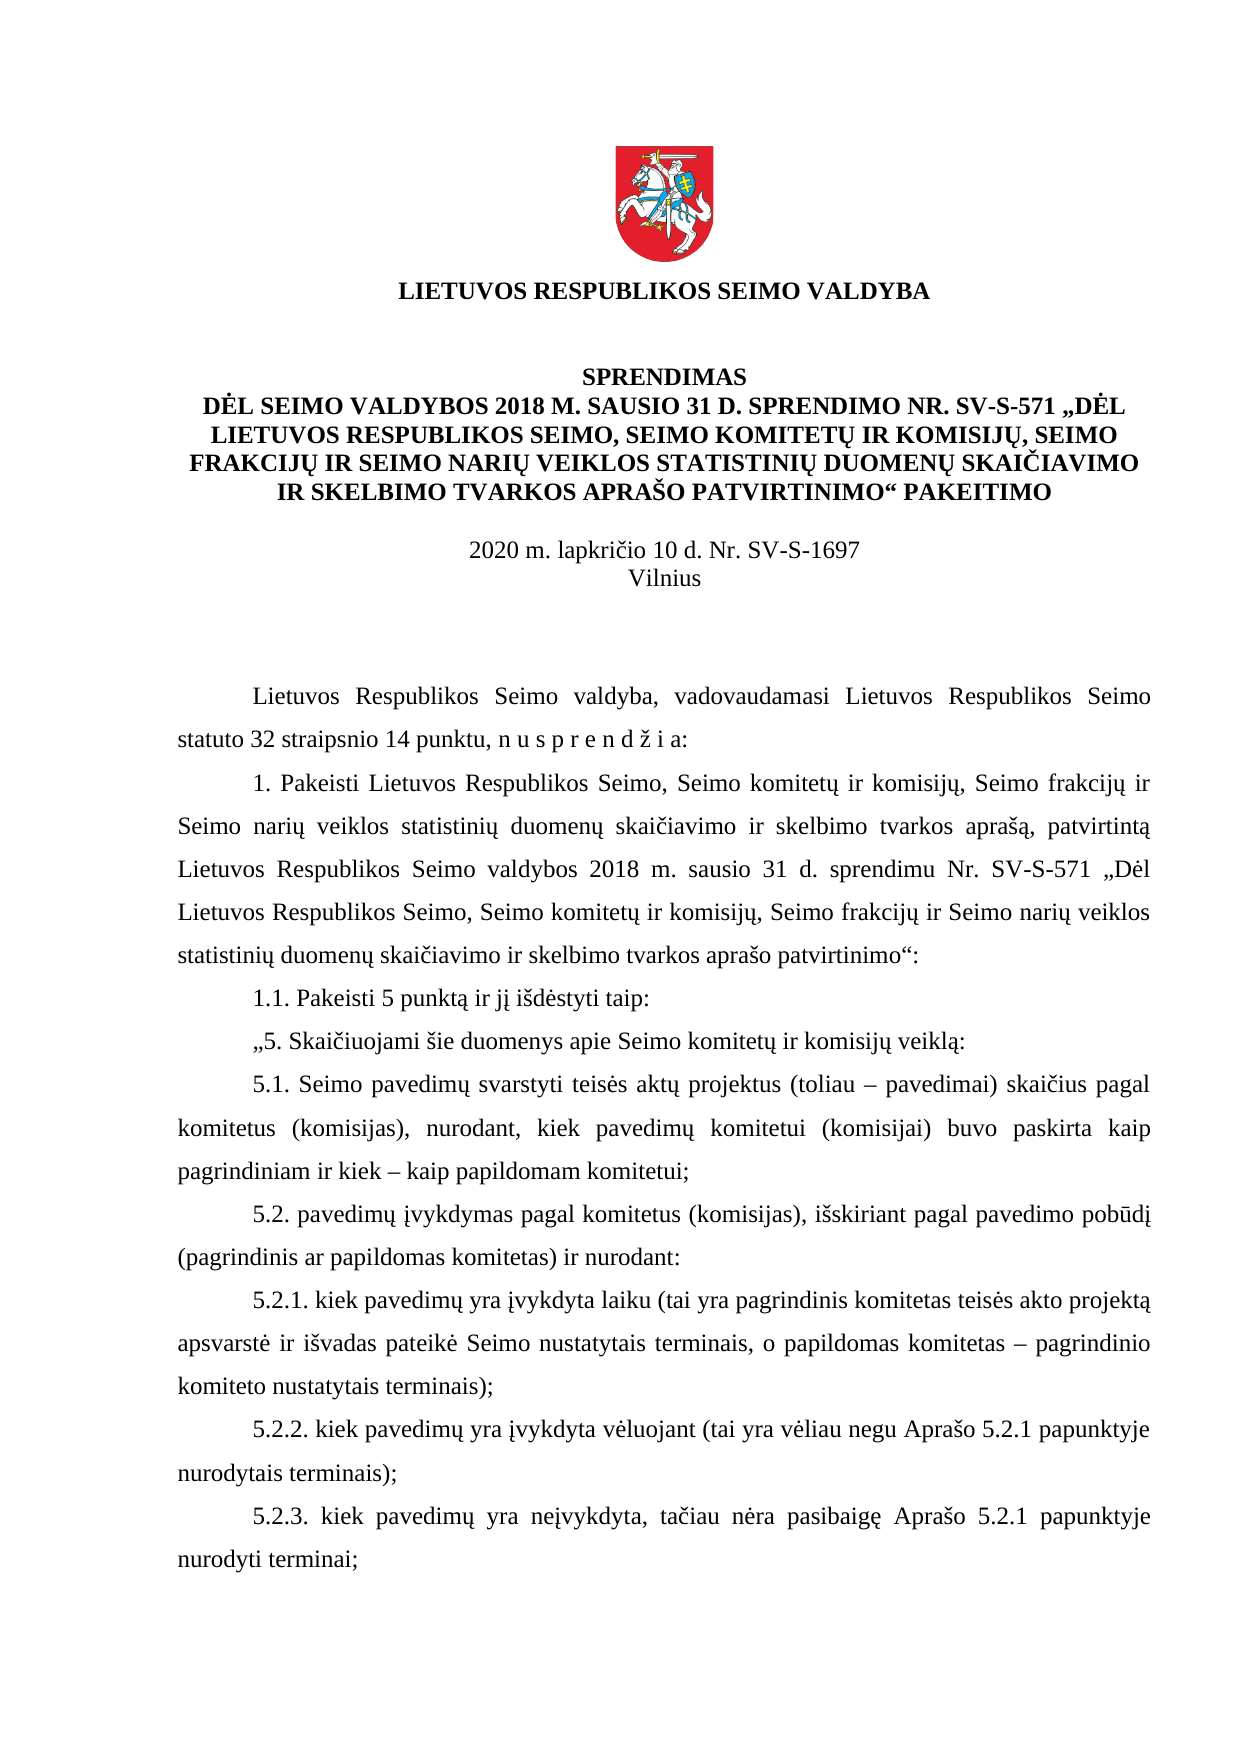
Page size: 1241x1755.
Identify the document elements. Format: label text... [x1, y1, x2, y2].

text 5.2.1. kiek pavedimų yra įvykdyta laiku (tai yra pagrindinis komitetas teisės akto projektą apsvarstė ir išvadas pateikė Seimo nustatytais terminais, o papildomas komitetas – pagrindinio komiteto nustatytais terminais); [177, 1285, 1152, 1400]
text LIETUVOS RESPUBLIKOS SEIMO VALDYBA [177, 276, 1152, 305]
text 5.2.2. kiek pavedimų yra įvykdyta vėluojant (tai yra vėliau negu Aprašo 5.2.1 papunktyje nurodytais terminais); [177, 1414, 1152, 1486]
text 1.1. Pakeisti 5 punktą ir jį išdėstyti taip: [177, 983, 1152, 1012]
text 5.2. pavedimų įvykdymas pagal komitetus (komisijas), išskiriant pagal pavedimo pobūdį (pagrindinis ar papildomas komitetas) ir nurodant: [177, 1199, 1152, 1271]
text DĖL SEIMO VALDYBOS 2018 M. SAUSIO 31 D. SPRENDIMO NR. SV-S-571 „DĖL LIETUVOS RESPUBLIKOS SEIMO, SEIMO KOMITETŲ IR KOMISIJŲ, SEIMO FRAKCIJŲ IR SEIMO NARIŲ VEIKLOS STATISTINIŲ DUOMENŲ SKAIČIAVIMO IR SKELBIMO TVARKOS APRAŠO PATVIRTINIMO“ PAKEITIMO [177, 391, 1152, 506]
text 5.1. Seimo pavedimų svarstyti teisės aktų projektus (toliau – pavedimai) skaičius pagal komitetus (komisijas), nurodant, kiek pavedimų komitetui (komisijai) buvo paskirta kaip pagrindiniam ir kiek – kaip papildomam komitetui; [177, 1069, 1152, 1184]
text 1. Pakeisti Lietuvos Respublikos Seimo, Seimo komitetų ir komisijų, Seimo frakcijų ir Seimo narių veiklos statistinių duomenų skaičiavimo ir skelbimo tvarkos aprašą, patvirtintą Lietuvos Respublikos Seimo valdybos 2018 m. sausio 31 d. sprendimu Nr. SV-S-571 „Dėl Lietuvos Respublikos Seimo, Seimo komitetų ir komisijų, Seimo frakcijų ir Seimo narių veiklos statistinių duomenų skaičiavimo ir skelbimo tvarkos aprašo patvirtinimo“: [177, 768, 1152, 969]
text 5.2.3. kiek pavedimų yra neįvykdyta, tačiau nėra pasibaigę Aprašo 5.2.1 papunktyje nurodyti terminai; [177, 1501, 1152, 1573]
text 2020 m. lapkričio 10 d. Nr. SV-S-1697 [177, 535, 1152, 563]
text Lietuvos Respublikos Seimo valdyba, vadovaudamasi Lietuvos Respublikos Seimo statuto 32 straipsnio 14 punktu, nusprendžia: [177, 681, 1152, 753]
text SPRENDIMAS [177, 362, 1152, 391]
text Vilnius [177, 563, 1152, 592]
text „5. Skaičiuojami šie duomenys apie Seimo komitetų ir komisijų veiklą: [177, 1026, 1152, 1055]
